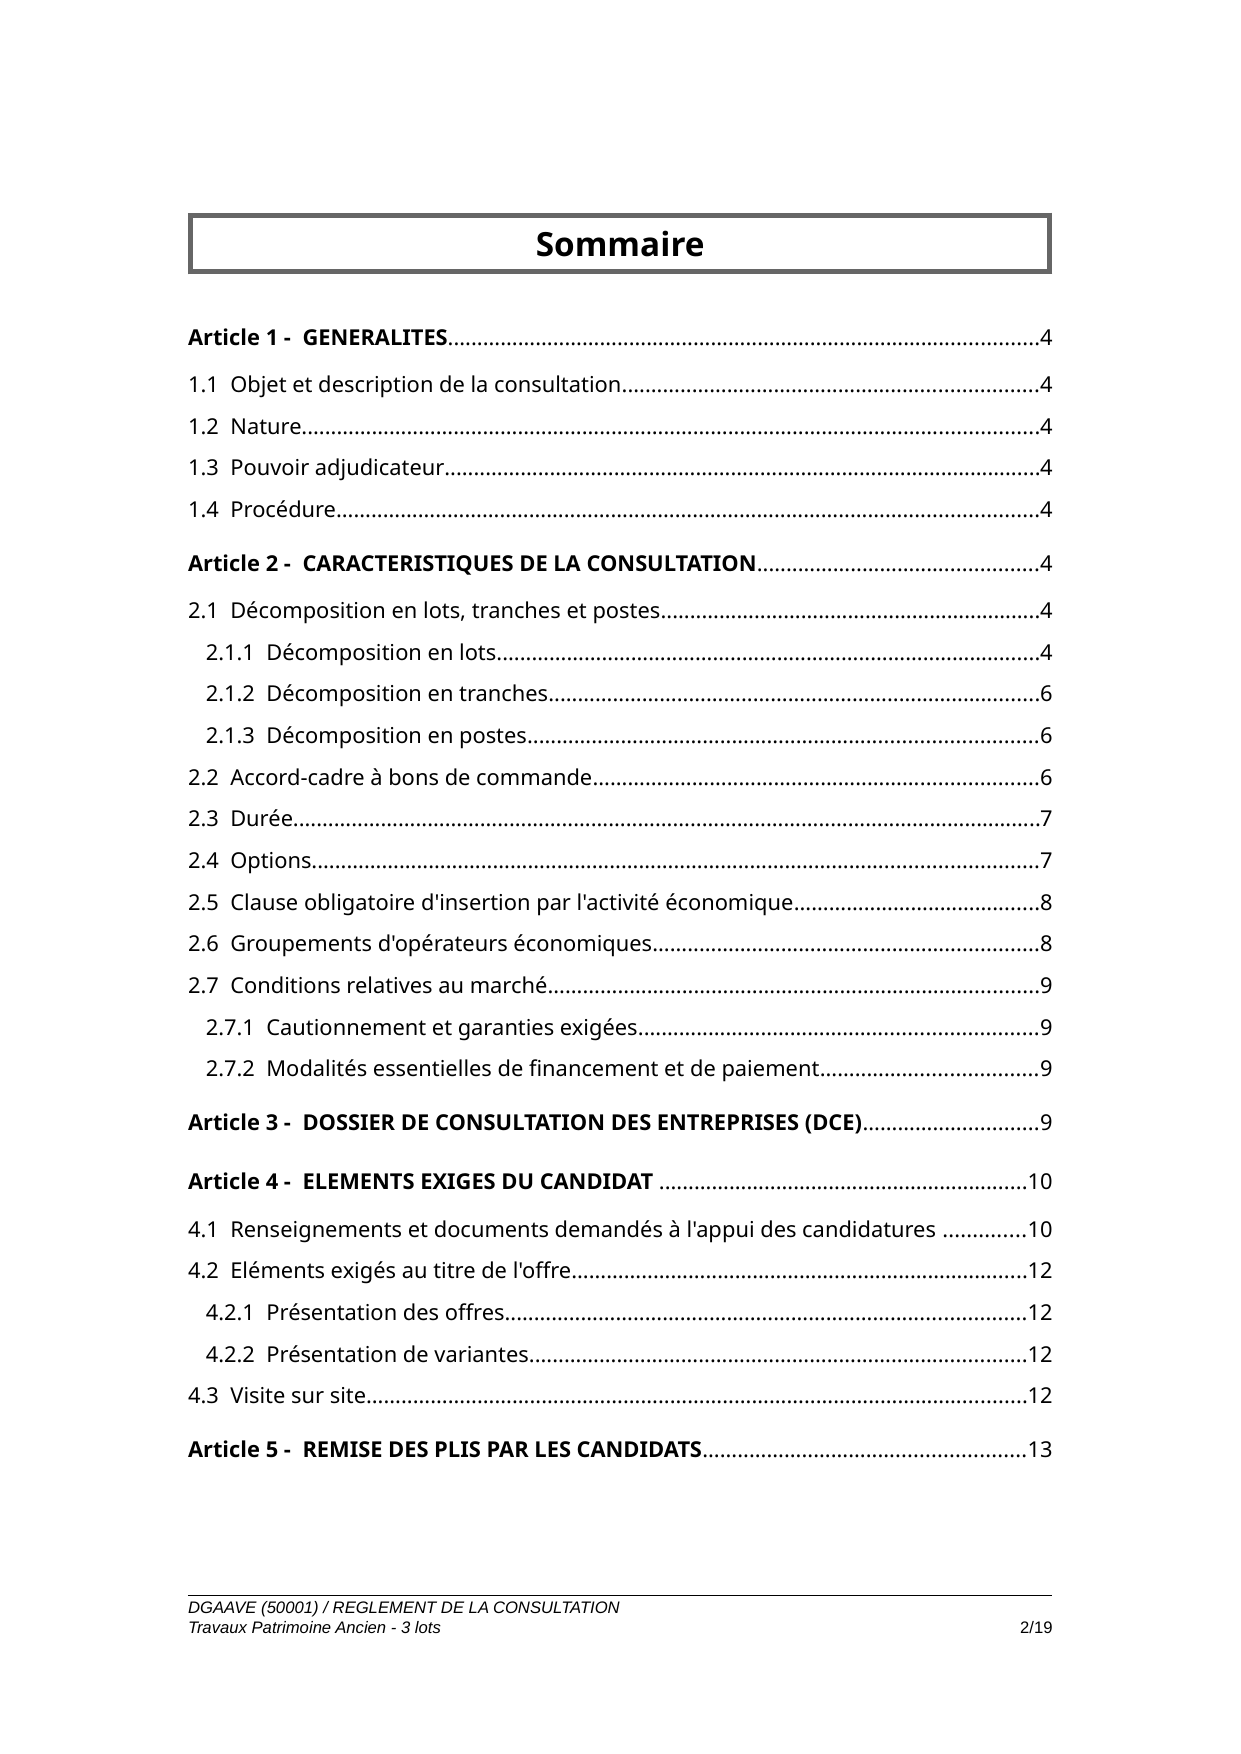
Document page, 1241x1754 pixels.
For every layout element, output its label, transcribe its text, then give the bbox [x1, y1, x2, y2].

text 2.2 Accord-cadre à bons de commande 6 [188, 762, 1052, 791]
text 1.3 Pouvoir adjudicateur 4 [188, 452, 1052, 482]
text 1.4 Procédure 4 [188, 494, 1052, 524]
text 2.3 Durée 7 [188, 803, 1052, 833]
text 2.1 Décomposition en lots, tranches et postes 4 [188, 595, 1052, 625]
text 2.7 Conditions relatives au marché 9 [188, 970, 1052, 1000]
text 4.2.1 Présentation des offres 12 [206, 1297, 1052, 1327]
text 2.4 Options 7 [188, 845, 1052, 875]
subtitle Sommaire [193, 218, 1047, 269]
text 4.1 Renseignements et documents demandés à l'appui des candidatures 10 [188, 1213, 1052, 1243]
text 1.1 Objet et description de la consultation 4 [188, 369, 1052, 399]
text 2.5 Clause obligatoire d'insertion par l'activité économique 8 [188, 887, 1052, 916]
text Article 2 - CARACTERISTIQUES DE LA CONSULTATION 4 [188, 547, 1052, 577]
text Article 5 - REMISE DES PLIS PAR LES CANDIDATS 13 [188, 1434, 1052, 1463]
text Article 1 - GENERALITES 4 [188, 322, 1052, 351]
text 2.6 Groupements d'opérateurs économiques 8 [188, 928, 1052, 958]
text 2.1.1 Décomposition en lots 4 [206, 637, 1052, 666]
text Article 3 - DOSSIER DE CONSULTATION DES ENTREPRISES (DCE) 9 [188, 1107, 1052, 1137]
text 2.7.1 Cautionnement et garanties exigées 9 [206, 1012, 1052, 1041]
text 4.2 Eléments exigés au titre de l'offre 12 [188, 1255, 1052, 1285]
text 2.1.2 Décomposition en tranches 6 [206, 678, 1052, 708]
text 4.3 Visite sur site 12 [188, 1380, 1052, 1410]
text 2.1.3 Décomposition en postes 6 [206, 720, 1052, 750]
text 2.7.2 Modalités essentielles de financement et de paiement 9 [206, 1053, 1052, 1083]
text Article 4 - ELEMENTS EXIGES DU CANDIDAT 10 [188, 1166, 1052, 1196]
text 4.2.2 Présentation de variantes 12 [206, 1338, 1052, 1368]
text 1.2 Nature 4 [188, 411, 1052, 441]
